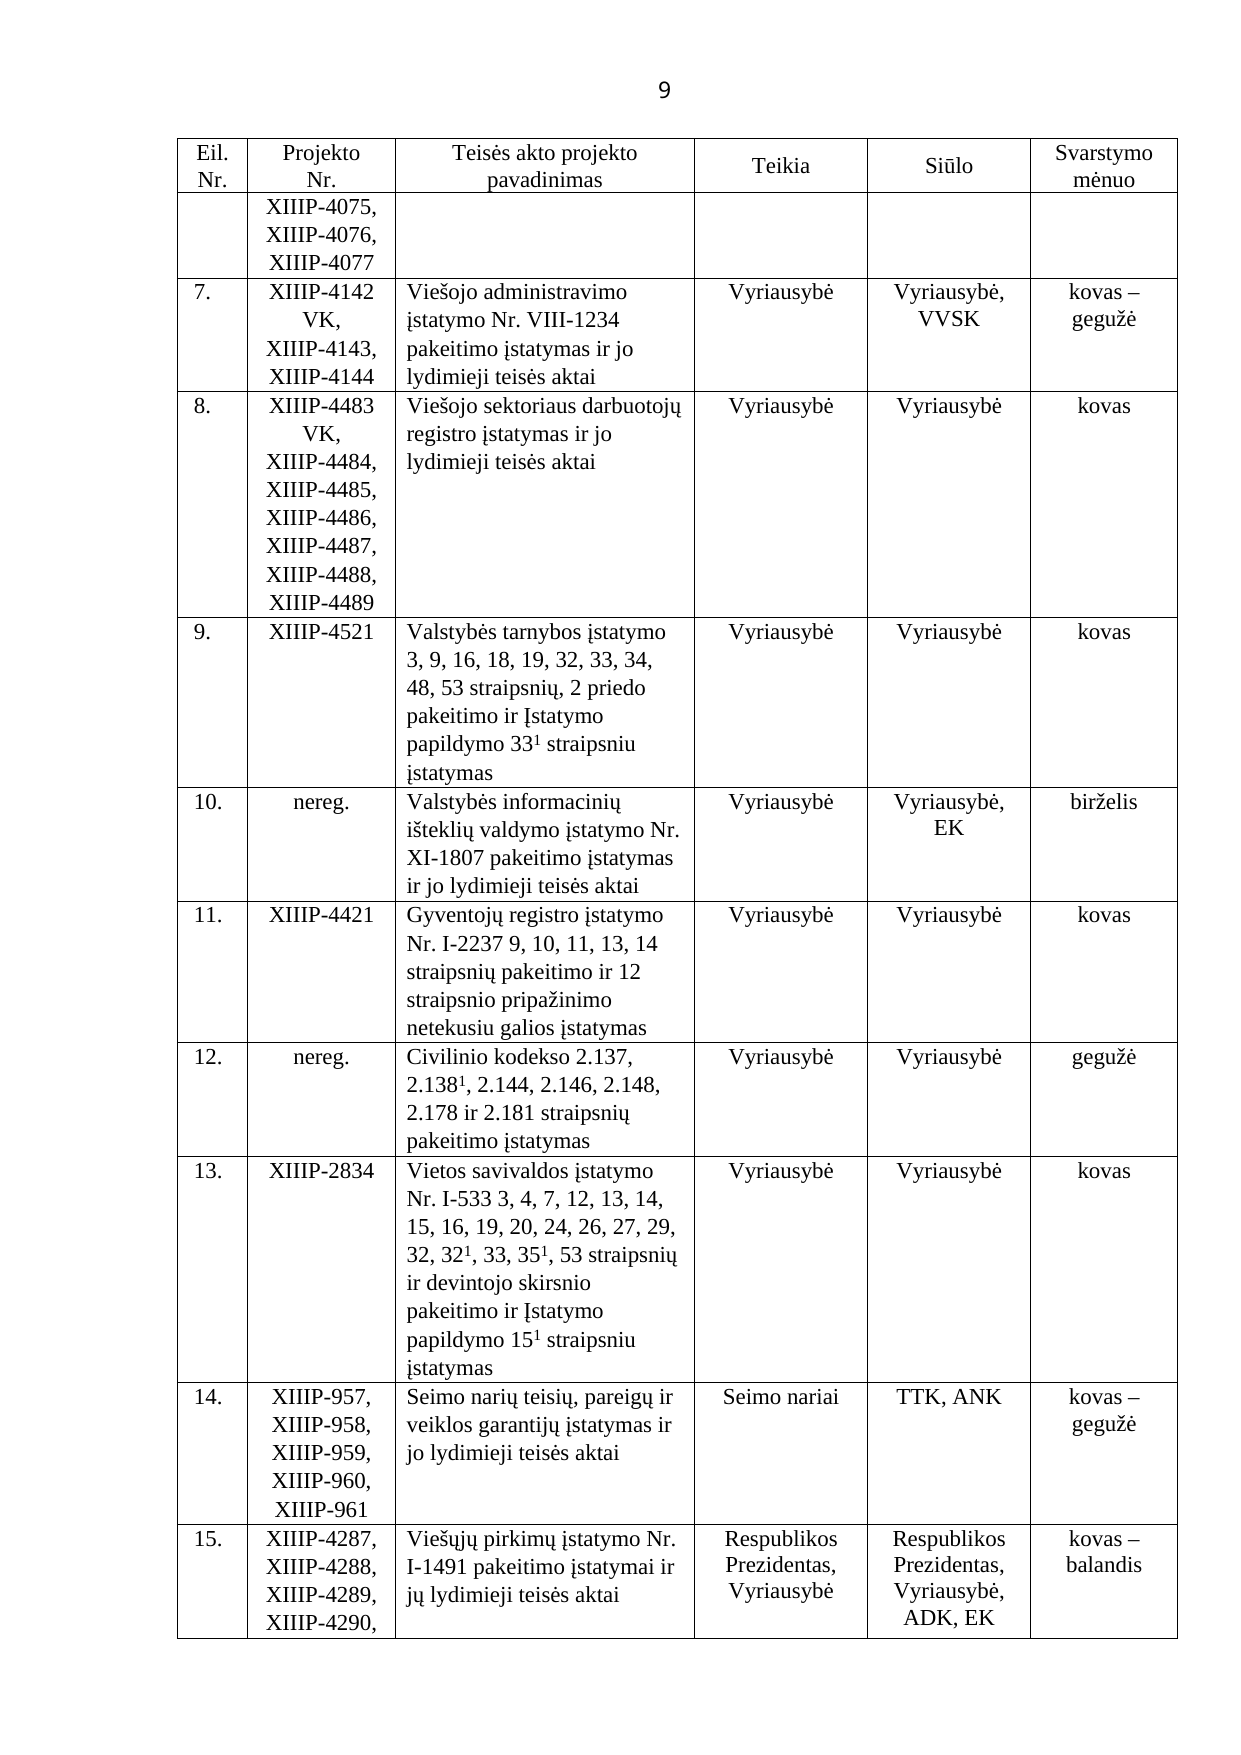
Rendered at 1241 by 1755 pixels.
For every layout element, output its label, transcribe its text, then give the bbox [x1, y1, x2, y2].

table_cell Vyriausybė [695, 1157, 867, 1382]
table_header Eil. Nr. [178, 139, 247, 192]
table_cell 11. [178, 902, 247, 1042]
table_cell 9. [178, 618, 247, 787]
table_cell Vyriausybė [868, 902, 1030, 1042]
table_cell nereg. [248, 788, 395, 901]
table_header Projekto Nr. [248, 139, 395, 192]
table_cell Vyriausybė [695, 618, 867, 787]
table_cell Gyventojų registro įstatymo Nr. I-2237 9, 10, 11, 13, 14 straipsnių pakeitimo ir 12 straipsnio pripažinimo netekusiu galios įstatymas [396, 902, 694, 1042]
table_cell Vyriausybė [868, 392, 1030, 617]
table_cell gegužė [1031, 1043, 1177, 1156]
table_cell kovas [1031, 1157, 1177, 1382]
table_cell Vyriausybė [868, 1157, 1030, 1382]
table_cell TTK, ANK [868, 1383, 1030, 1524]
table_cell Viešųjų pirkimų įstatymo Nr. I-1491 pakeitimo įstatymai ir jų lydimieji teisės aktai [396, 1525, 694, 1637]
table_cell kovas – balandis [1031, 1525, 1177, 1637]
table_cell XIIIP-4287, XIIIP-4288, XIIIP-4289, XIIIP-4290, [248, 1525, 395, 1637]
table_cell Viešojo sektoriaus darbuotojų registro įstatymas ir jo lydimieji teisės aktai [396, 392, 694, 617]
table_cell XIIIP-4142 VK, XIIIP-4143, XIIIP-4144 [248, 279, 395, 391]
table_cell 15. [178, 1525, 247, 1637]
table_header Teikia [695, 139, 867, 192]
table_cell XIIIP-4521 [248, 618, 395, 787]
table_cell kovas [1031, 902, 1177, 1042]
table_cell Vyriausybė [868, 1043, 1030, 1156]
table_cell kovas – gegužė [1031, 1383, 1177, 1524]
table_cell Seimo nariai [695, 1383, 867, 1524]
table_cell XIIIP-957, XIIIP-958, XIIIP-959, XIIIP-960, XIIIP-961 [248, 1383, 395, 1524]
table_cell Vietos savivaldos įstatymo Nr. I-533 3, 4, 7, 12, 13, 14, 15, 16, 19, 20, 24, 26, 27, 29, 32, 321, 33, 351, 53 straipsnių ir devintojo skirsnio pakeitimo ir Įstatymo papildymo 151 straipsniu įstatymas [396, 1157, 694, 1382]
table_cell Vyriausybė [695, 392, 867, 617]
table_cell XIIIP-2834 [248, 1157, 395, 1382]
table_cell kovas [1031, 392, 1177, 617]
table_cell 13. [178, 1157, 247, 1382]
table_cell Vyriausybė [695, 902, 867, 1042]
table_cell Vyriausybė [695, 279, 867, 391]
table_cell nereg. [248, 1043, 395, 1156]
table_header Svarstymo mėnuo [1031, 139, 1177, 192]
table_cell 12. [178, 1043, 247, 1156]
table_cell Respublikos Prezidentas, Vyriausybė [695, 1525, 867, 1637]
table_cell 7. [178, 279, 247, 391]
table_cell 14. [178, 1383, 247, 1524]
table_cell kovas – gegužė [1031, 279, 1177, 391]
table_cell Valstybės informacinių išteklių valdymo įstatymo Nr. XI-1807 pakeitimo įstatymas ir jo lydimieji teisės aktai [396, 788, 694, 901]
table_cell XIIIP-4075, XIIIP-4076, XIIIP-4077 [248, 193, 395, 277]
table_cell XIIIP-4483 VK, XIIIP-4484, XIIIP-4485, XIIIP-4486, XIIIP-4487, XIIIP-4488, XIIIP-4489 [248, 392, 395, 617]
table_cell Civilinio kodekso 2.137, 2.1381, 2.144, 2.146, 2.148, 2.178 ir 2.181 straipsnių pakeitimo įstatymas [396, 1043, 694, 1156]
table_cell Vyriausybė [695, 1043, 867, 1156]
table_cell [695, 193, 867, 277]
table_cell 8. [178, 392, 247, 617]
table_cell 10. [178, 788, 247, 901]
table_cell Vyriausybė, VVSK [868, 279, 1030, 391]
table_cell birželis [1031, 788, 1177, 901]
table_cell [868, 193, 1030, 277]
table_cell [178, 193, 247, 277]
table_cell XIIIP-4421 [248, 902, 395, 1042]
table_cell [396, 193, 694, 277]
table_cell Valstybės tarnybos įstatymo 3, 9, 16, 18, 19, 32, 33, 34, 48, 53 straipsnių, 2 priedo pakeitimo ir Įstatymo papildymo 331 straipsniu įstatymas [396, 618, 694, 787]
table_cell kovas [1031, 618, 1177, 787]
table_cell Vyriausybė [695, 788, 867, 901]
table_cell Viešojo administravimo įstatymo Nr. VIII-1234 pakeitimo įstatymas ir jo lydimieji teisės aktai [396, 279, 694, 391]
table_cell Vyriausybė [868, 618, 1030, 787]
table_header Teisės akto projekto pavadinimas [396, 139, 694, 192]
table_cell Seimo narių teisių, pareigų ir veiklos garantijų įstatymas ir jo lydimieji teisės aktai [396, 1383, 694, 1524]
table_cell Respublikos Prezidentas, Vyriausybė, ADK, EK [868, 1525, 1030, 1637]
table_cell Vyriausybė, EK [868, 788, 1030, 901]
table_header Siūlo [868, 139, 1030, 192]
table_cell [1031, 193, 1177, 277]
